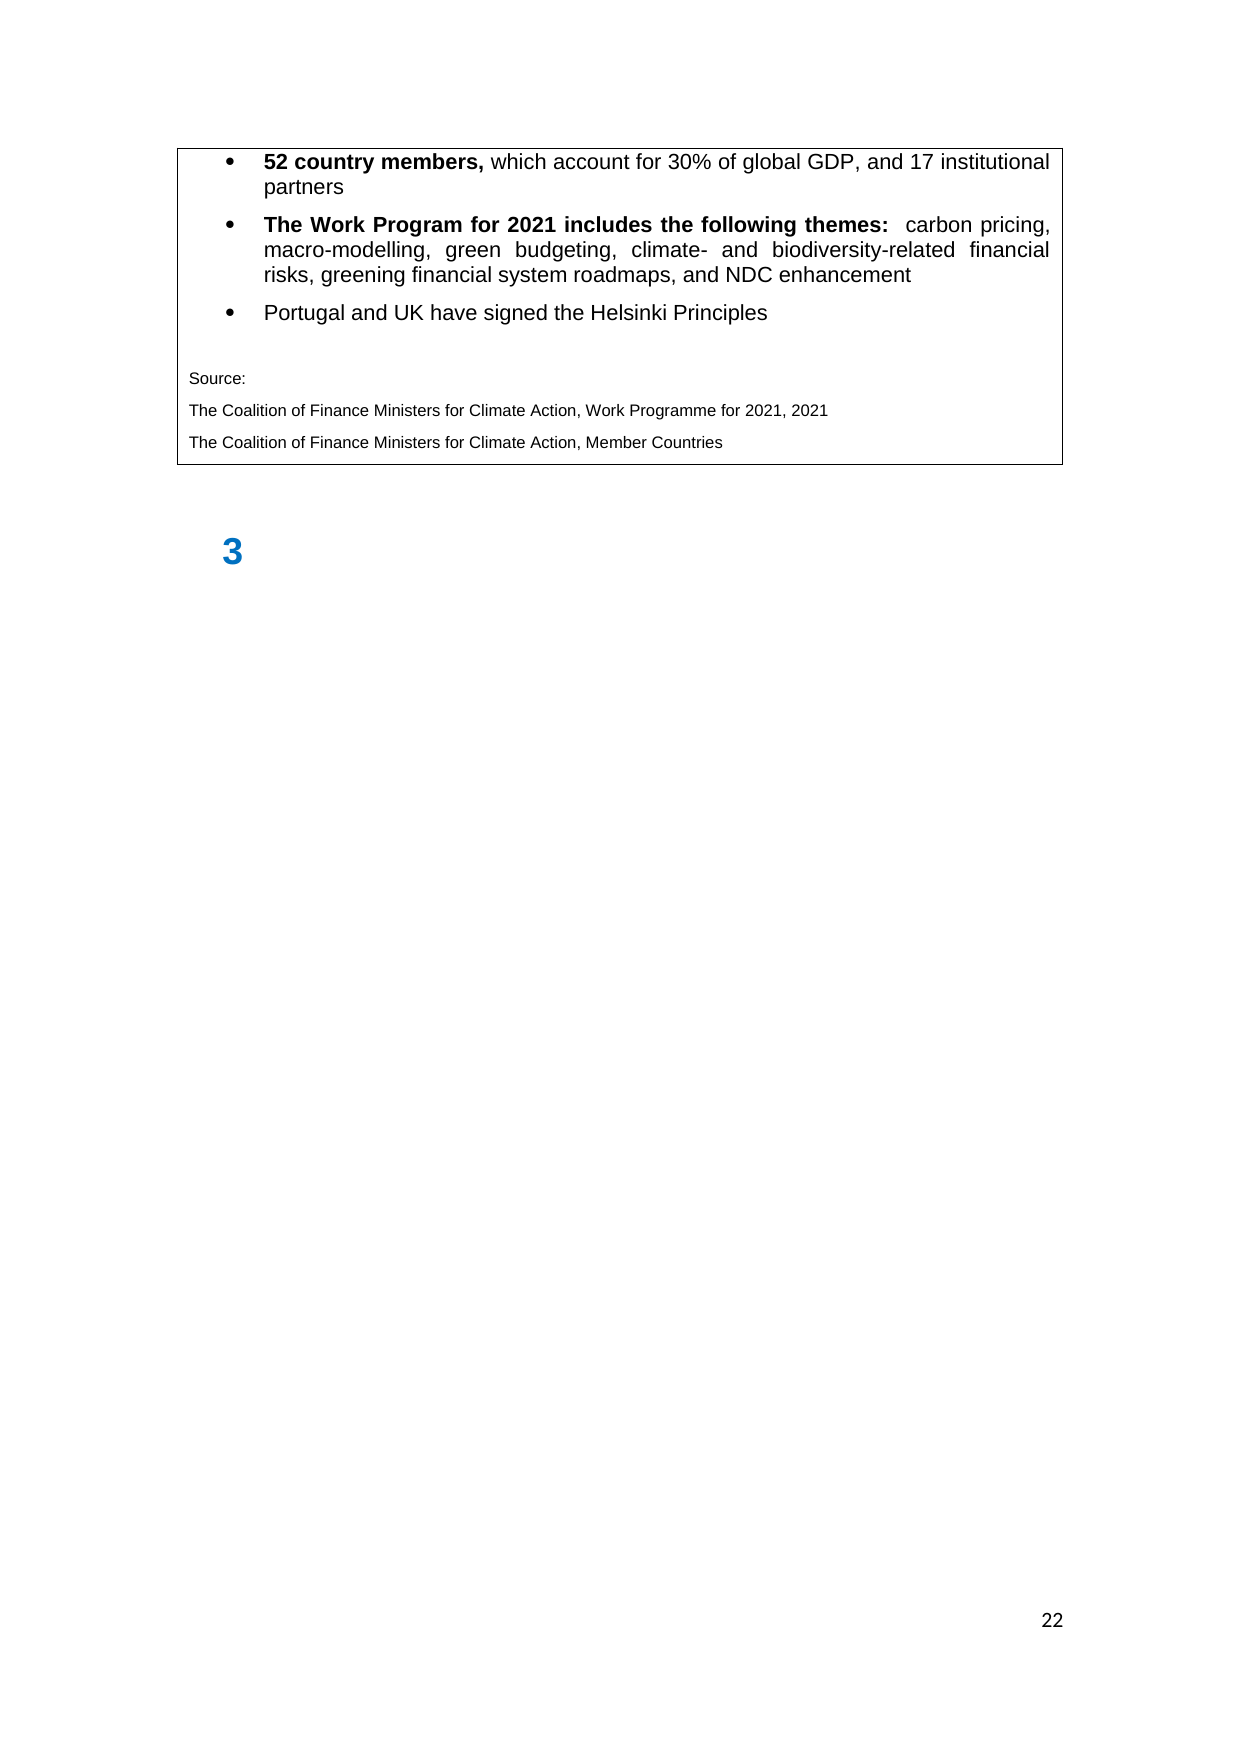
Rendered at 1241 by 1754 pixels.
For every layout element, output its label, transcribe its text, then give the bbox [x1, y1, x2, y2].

table_header Recent highlights (2020-2021): 52 country members, which account for 30% of global GDP, and 17 institutional partners The Work Program for 2021 includes the following themes: carbon pricing, macro-modelling, green budgeting, climate- and biodiversity-related financial risks, greening financial system roadmaps, and NDC enhancement Portugal and UK have signed the Helsinki Principles Source: The Coalition of Finance Ministers for Climate Action, Work Programme for 2021, 2021 The Coalition of Finance Ministers for Climate Action, Member Countries [178, 149, 1062, 464]
